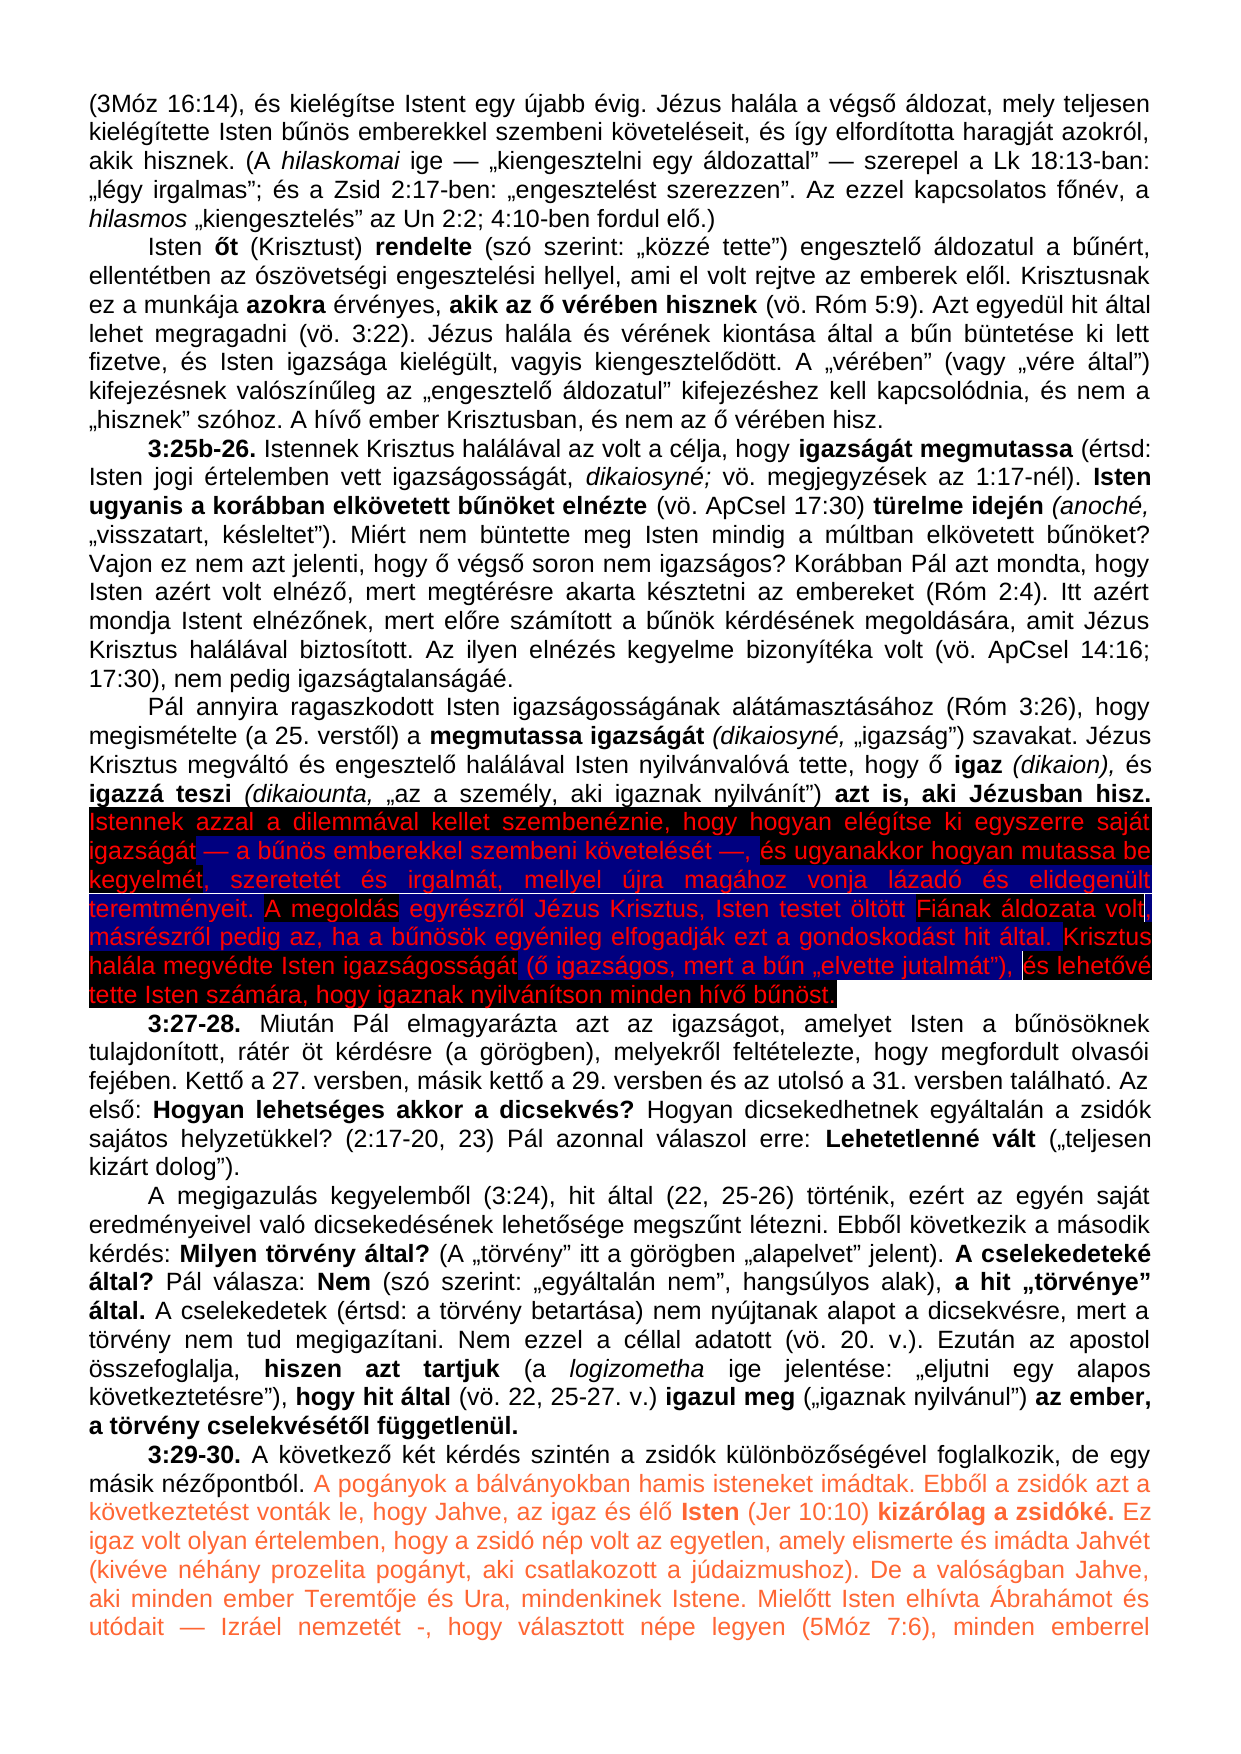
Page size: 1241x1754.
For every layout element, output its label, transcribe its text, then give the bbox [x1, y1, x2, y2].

text A megigazulás kegyelemből (3:24), hit által (22, 25-26) történik, ezért az egyén saját eredményeivel való dicsekedésének lehetősége megszűnt létezni. Ebből következik a második kérdés: Milyen törvény által? (A „törvény” itt a görögben „alapelvet” jelent). A cselekedeteké által? Pál válasza: Nem (szó szerint: „egyáltalán nem”, hangsúlyos alak), a hit „törvénye” által. A cselekedetek (értsd: a törvény betartása) nem nyújtanak alapot a dicsekvésre, mert a törvény nem tud megigazítani. Nem ezzel a céllal adatott (vö. 20. v.). Ezután az apostol összefoglalja, hiszen azt tartjuk (a logizometha ige jelentése: „eljutni egy alapos következtetésre”), hogy hit által (vö. 22, 25-27. v.) igazul meg („igaznak nyilvánul”) az ember, a törvény cselekvésétől függetlenül. [88, 1181, 1152, 1440]
text 3:29-30. A következő két kérdés szintén a zsidók különbözőségével foglalkozik, de egy másik nézőpontból. A pogányok a bálványokban hamis isteneket imádtak. Ebből a zsidók azt a következtetést vonták le, hogy Jahve, az igaz és élő Isten (Jer 10:10) kizárólag a zsidóké. Ez igaz volt olyan értelemben, hogy a zsidó nép volt az egyetlen, amely elismerte és imádta Jahvét (kivéve néhány prozelita pogányt, aki csatlakozott a júdaizmushoz). De a valóságban Jahve, aki minden ember Teremtője és Ura, mindenkinek Istene. Mielőtt Isten elhívta Ábrahámot és utódait — Izráel nemzetét -, hogy választott népe legyen (5Móz 7:6), minden emberrel [88, 1440, 1152, 1641]
text Isten őt (Krisztust) rendelte (szó szerint: „közzé tette”) engesztelő áldozatul a bűnért, ellentétben az ószövetségi engesztelési hellyel, ami el volt rejtve az emberek elől. Krisztusnak ez a munkája azokra érvényes, akik az ő vérében hisznek (vö. Róm 5:9). Azt egyedül hit által lehet megragadni (vö. 3:22). Jézus halála és vérének kiontása által a bűn büntetése ki lett fizetve, és Isten igazsága kielégült, vagyis kiengesztelődött. A „vérében” (vagy „vére által”) kifejezésnek valószínűleg az „engesztelő áldozatul” kifejezéshez kell kapcsolódnia, és nem a „hisznek” szóhoz. A hívő ember Krisztusban, és nem az ő vérében hisz. [88, 232, 1152, 433]
text 3:25b-26. Istennek Krisztus halálával az volt a célja, hogy igazságát megmutassa (értsd: Isten jogi értelemben vett igazságosságát, dikaiosyné; vö. megjegyzések az 1:17-nél). Isten ugyanis a korábban elkövetett bűnöket elnézte (vö. ApCsel 17:30) türelme idején (anoché, „visszatart, késleltet”). Miért nem büntette meg Isten mindig a múltban elkövetett bűnöket? Vajon ez nem azt jelenti, hogy ő végső soron nem igazságos? Korábban Pál azt mondta, hogy Isten azért volt elnéző, mert megtérésre akarta késztetni az embereket (Róm 2:4). Itt azért mondja Istent elnézőnek, mert előre számított a bűnök kérdésének megoldására, amit Jézus Krisztus halálával biztosított. Az ilyen elnézés kegyelme bizonyítéka volt (vö. ApCsel 14:16; 17:30), nem pedig igazságtalanságáé. [88, 433, 1152, 692]
text (3Móz 16:14), és kielégítse Istent egy újabb évig. Jézus halála a végső áldozat, mely teljesen kielégítette Isten bűnös emberekkel szembeni követeléseit, és így elfordította haragját azokról, akik hisznek. (A hilaskomai ige — „kiengesztelni egy áldozattal” — szerepel a Lk 18:13-ban: „légy irgalmas”; és a Zsid 2:17-ben: „engesztelést szerezzen”. Az ezzel kapcsolatos főnév, a hilasmos „kiengesztelés” az Un 2:2; 4:10-ben fordul elő.) [88, 88, 1152, 232]
text 3:27-28. Miután Pál elmagyarázta azt az igazságot, amelyet Isten a bűnösöknek tulajdonított, rátér öt kérdésre (a görögben), melyekről feltételezte, hogy megfordult olvasói fejében. Kettő a 27. versben, másik kettő a 29. versben és az utolsó a 31. versben található. Az első: Hogyan lehetséges akkor a dicsekvés? Hogyan dicsekedhetnek egyáltalán a zsidók sajátos helyzetükkel? (2:17-20, 23) Pál azonnal válaszol erre: Lehetetlenné vált („teljesen kizárt dolog”). [88, 1008, 1152, 1181]
text Pál annyira ragaszkodott Isten igazságosságának alátámasztásához (Róm 3:26), hogy megismételte (a 25. verstől) a megmutassa igazságát (dikaiosyné, „igazság”) szavakat. Jézus Krisztus megváltó és engesztelő halálával Isten nyilvánvalóvá tette, hogy ő igaz (dikaion), és igazzá teszi (dikaiounta, „az a személy, aki igaznak nyilvánít”) azt is, aki Jézusban hisz. Istennek azzal a dilemmával kellet szembenéznie, hogy hogyan elégítse ki egyszerre saját igazságát — a bűnös emberekkel szembeni követelését —, és ugyanakkor hogyan mutassa be kegyelmét, szeretetét és irgalmát, mellyel újra magához vonja lázadó és elidegenült teremtményeit. A megoldás egyrészről Jézus Krisztus, Isten testet öltött Fiának áldozata volt, másrészről pedig az, ha a bűnösök egyénileg elfogadják ezt a gondoskodást hit által. Krisztus halála megvédte Isten igazságosságát (ő igazságos, mert a bűn „elvette jutalmát”), és lehetővé tette Isten számára, hogy igaznak nyilvánítson minden hívő bűnöst. [88, 692, 1152, 1008]
